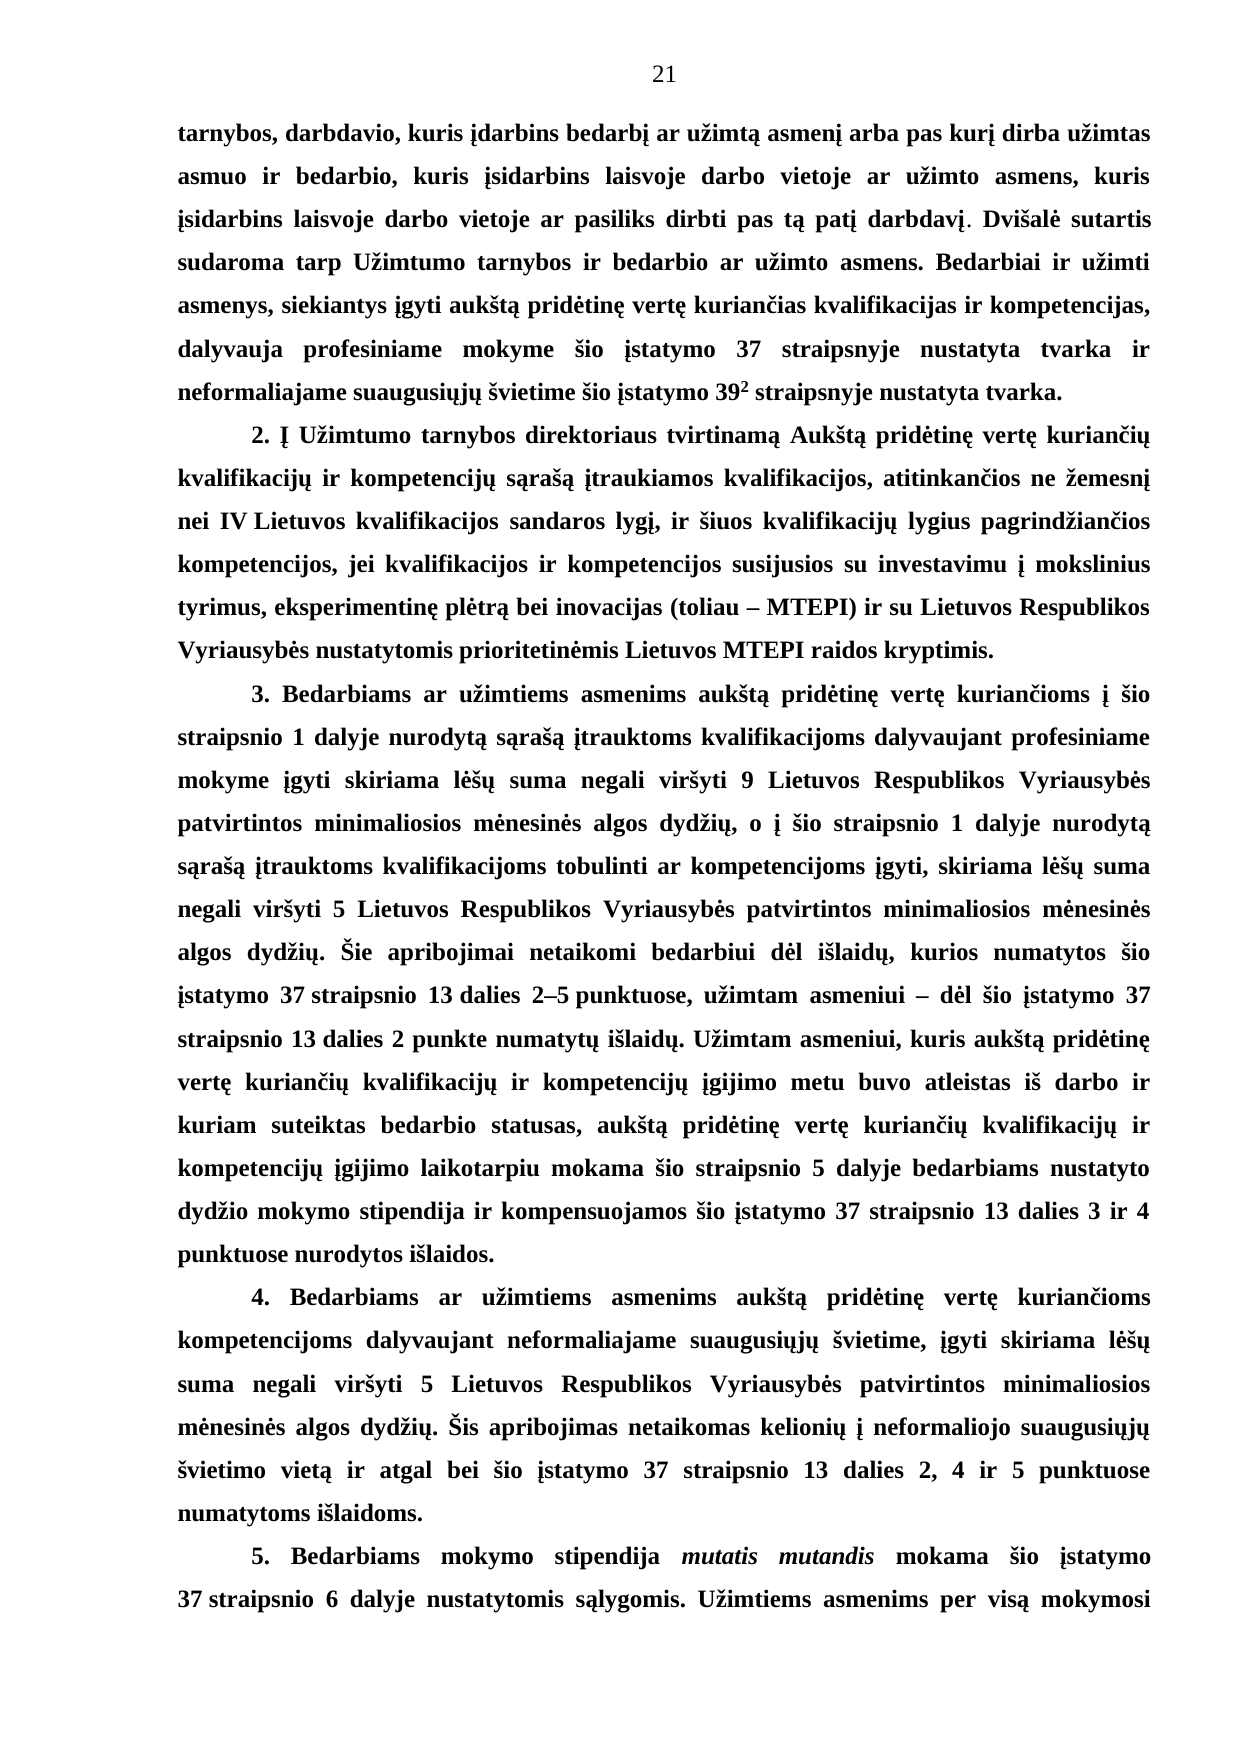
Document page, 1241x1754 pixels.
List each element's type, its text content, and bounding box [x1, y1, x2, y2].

text 3. Bedarbiams ar užimtiems asmenims aukštą pridėtinę vertę kuriančioms į šio straipsnio 1 dalyje nurodytą sąrašą įtrauktoms kvalifikacijoms dalyvaujant profesiniame mokyme įgyti skiriama lėšų suma negali viršyti 9 Lietuvos Respublikos Vyriausybės patvirtintos minimaliosios mėnesinės algos dydžių, o į šio straipsnio 1 dalyje nurodytą sąrašą įtrauktoms kvalifikacijoms tobulinti ar kompetencijoms įgyti, skiriama lėšų suma negali viršyti 5 Lietuvos Respublikos Vyriausybės patvirtintos minimaliosios mėnesinės algos dydžių. Šie apribojimai netaikomi bedarbiui dėl išlaidų, kurios numatytos šio įstatymo 37 straipsnio 13 dalies 2–5 punktuose, užimtam asmeniui – dėl šio įstatymo 37 straipsnio 13 dalies 2 punkte numatytų išlaidų. Užimtam asmeniui, kuris aukštą pridėtinę vertę kuriančių kvalifikacijų ir kompetencijų įgijimo metu buvo atleistas iš darbo ir kuriam suteiktas bedarbio statusas, aukštą pridėtinę vertę kuriančių kvalifikacijų ir kompetencijų įgijimo laikotarpiu mokama šio straipsnio 5 dalyje bedarbiams nustatyto dydžio mokymo stipendija ir kompensuojamos šio įstatymo 37 straipsnio 13 dalies 3 ir 4 punktuose nurodytos išlaidos. [177, 679, 1152, 1268]
text 4. Bedarbiams ar užimtiems asmenims aukštą pridėtinę vertę kuriančioms kompetencijoms dalyvaujant neformaliajame suaugusiųjų švietime, įgyti skiriama lėšų suma negali viršyti 5 Lietuvos Respublikos Vyriausybės patvirtintos minimaliosios mėnesinės algos dydžių. Šis apribojimas netaikomas kelionių į neformaliojo suaugusiųjų švietimo vietą ir atgal bei šio įstatymo 37 straipsnio 13 dalies 2, 4 ir 5 punktuose numatytoms išlaidoms. [177, 1282, 1152, 1527]
text 2. Į Užimtumo tarnybos direktoriaus tvirtinamą Aukštą pridėtinę vertę kuriančių kvalifikacijų ir kompetencijų sąrašą įtraukiamos kvalifikacijos, atitinkančios ne žemesnį nei IV Lietuvos kvalifikacijos sandaros lygį, ir šiuos kvalifikacijų lygius pagrindžiančios kompetencijos, jei kvalifikacijos ir kompetencijos susijusios su investavimu į mokslinius tyrimus, eksperimentinę plėtrą bei inovacijas (toliau – MTEPI) ir su Lietuvos Respublikos Vyriausybės nustatytomis prioritetinėmis Lietuvos MTEPI raidos kryptimis. [177, 420, 1152, 664]
text tarnybos, darbdavio, kuris įdarbins bedarbį ar užimtą asmenį arba pas kurį dirba užimtas asmuo ir bedarbio, kuris įsidarbins laisvoje darbo vietoje ar užimto asmens, kuris įsidarbins laisvoje darbo vietoje ar pasiliks dirbti pas tą patį darbdavį. Dvišalė sutartis sudaroma tarp Užimtumo tarnybos ir bedarbio ar užimto asmens. Bedarbiai ir užimti asmenys, siekiantys įgyti aukštą pridėtinę vertę kuriančias kvalifikacijas ir kompetencijas, dalyvauja profesiniame mokyme šio įstatymo 37 straipsnyje nustatyta tvarka ir neformaliajame suaugusiųjų švietime šio įstatymo 392 straipsnyje nustatyta tvarka. [177, 118, 1152, 406]
text 5. Bedarbiams mokymo stipendija mutatis mutandis mokama šio įstatymo 37 straipsnio 6 dalyje nustatytomis sąlygomis. Užimtiems asmenims per visą mokymosi [177, 1541, 1152, 1613]
